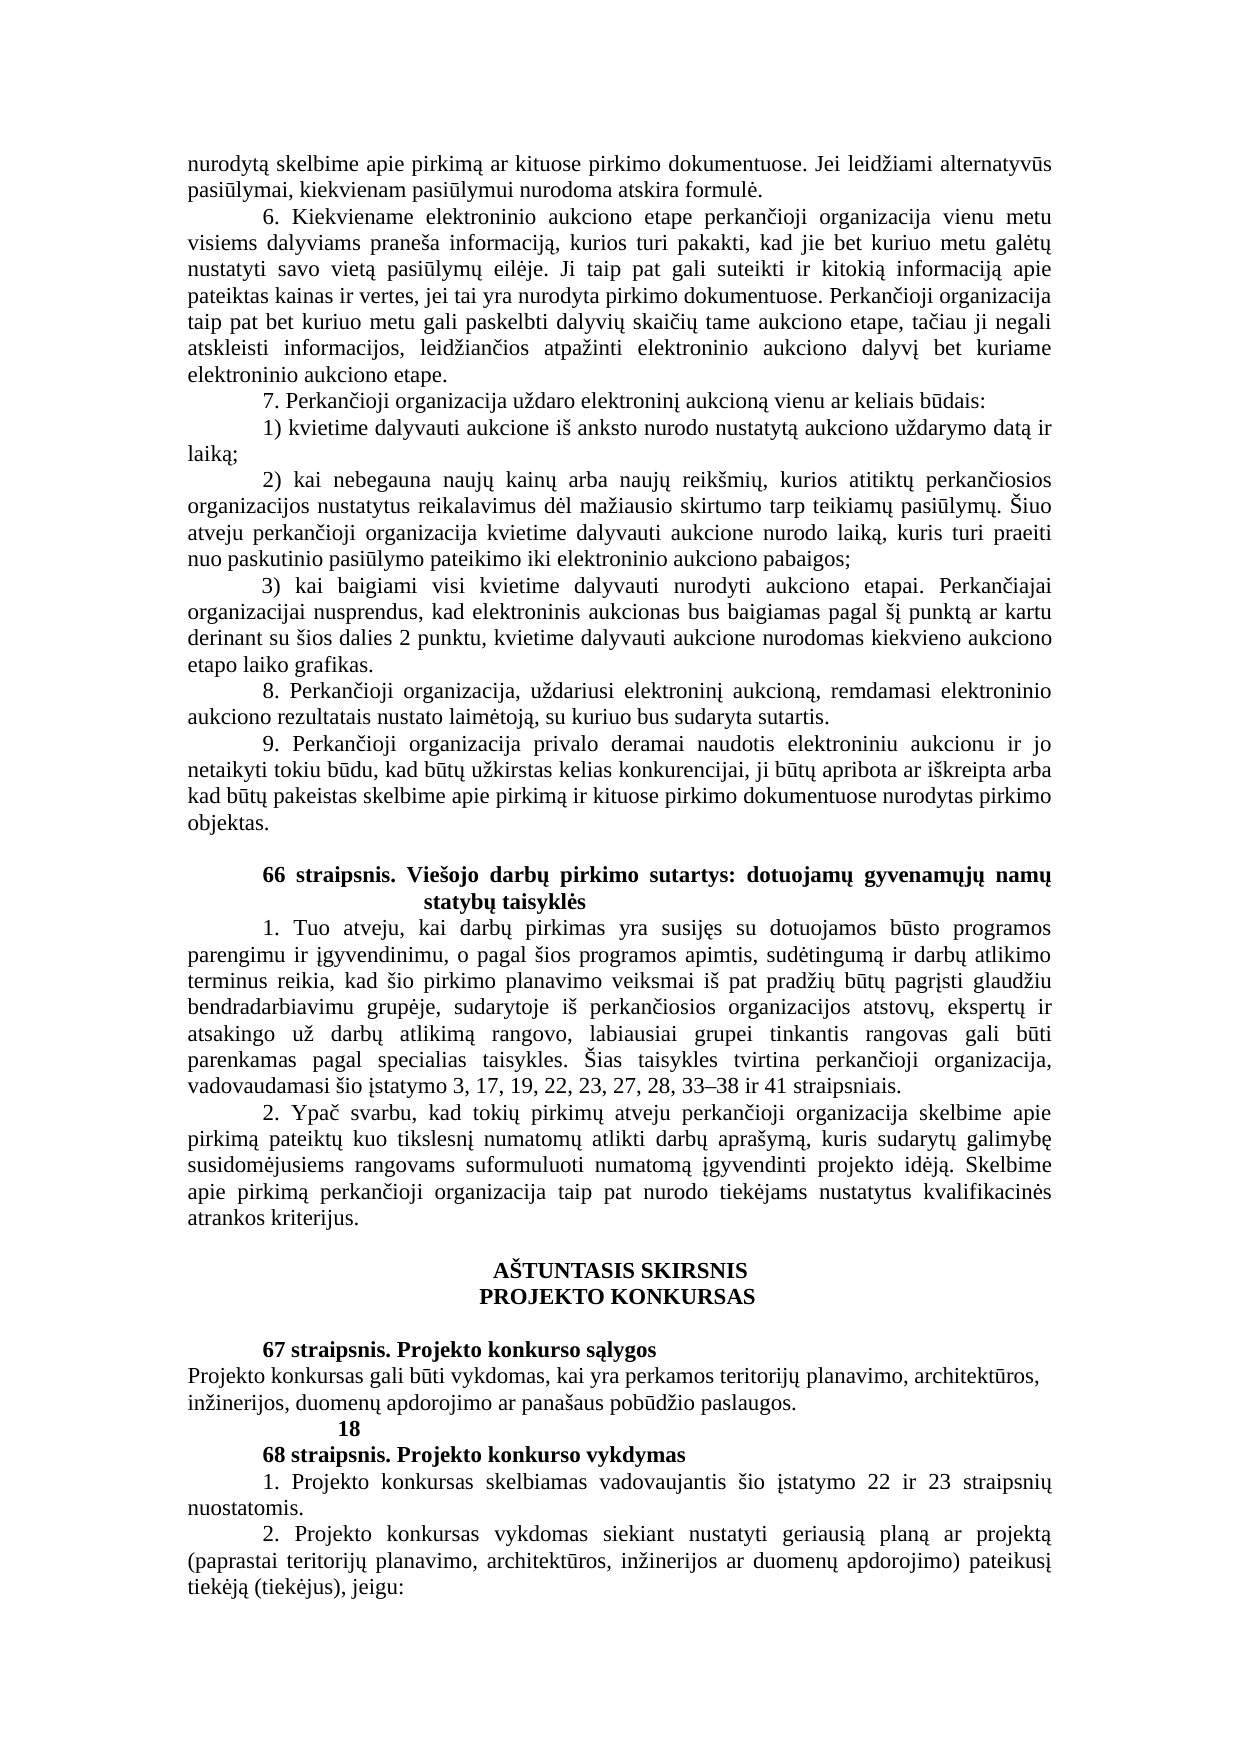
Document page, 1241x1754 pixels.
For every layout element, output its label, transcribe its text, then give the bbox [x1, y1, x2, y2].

text 1. Tuo atveju, kai darbų pirkimas yra susijęs su dotuojamos būsto programos parengimu ir įgyvendinimu, o pagal šios programos apimtis, sudėtingumą ir darbų atlikimo terminus reikia, kad šio pirkimo planavimo veiksmai iš pat pradžių būtų pagrįsti glaudžiu bendradarbiavimu grupėje, sudarytoje iš perkančiosios organizacijos atstovų, ekspertų ir atsakingo už darbų atlikimą rangovo, labiausiai grupei tinkantis rangovas gali būti parenkamas pagal specialias taisykles. Šias taisykles tvirtina perkančioji organizacija, vadovaudamasi šio įstatymo 3, 17, 19, 22, 23, 27, 28, 33–38 ir 41 straipsniais. [187, 914, 1053, 1099]
text 9. Perkančioji organizacija privalo deramai naudotis elektroniniu aukcionu ir jo netaikyti tokiu būdu, kad būtų užkirstas kelias konkurencijai, ji būtų apribota ar iškreipta arba kad būtų pakeistas skelbime apie pirkimą ir kituose pirkimo dokumentuose nurodytas pirkimo objektas. [187, 730, 1053, 835]
text 66 straipsnis. Viešojo darbų pirkimo sutartys: dotuojamų gyvenamųjų namų statybų taisyklės [262, 862, 1053, 914]
text Projekto konkursas gali būti vykdomas, kai yra perkamos teritorijų planavimo, architektūros, inžinerijos, duomenų apdorojimo ar panašaus pobūdžio paslaugos. [187, 1362, 1053, 1415]
text 2) kai nebegauna naujų kainų arba naujų reikšmių, kurios atitiktų perkančiosios organizacijos nustatytus reikalavimus dėl mažiausio skirtumo tarp teikiamų pasiūlymų. Šiuo atveju perkančioji organizacija kvietime dalyvauti aukcione nurodo laiką, kuris turi praeiti nuo paskutinio pasiūlymo pateikimo iki elektroninio aukciono pabaigos; [187, 466, 1053, 572]
text 68 straipsnis. Projekto konkurso vykdymas [187, 1441, 1053, 1468]
text 67 straipsnis. Projekto konkurso sąlygos [187, 1336, 1053, 1362]
text nurodytą skelbime apie pirkimą ar kituose pirkimo dokumentuose. Jei leidžiami alternatyvūs pasiūlymai, kiekvienam pasiūlymui nurodoma atskira formulė. [187, 150, 1053, 203]
text 6. Kiekviename elektroninio aukciono etape perkančioji organizacija vienu metu visiems dalyviams praneša informaciją, kurios turi pakakti, kad jie bet kuriuo metu galėtų nustatyti savo vietą pasiūlymų eilėje. Ji taip pat gali suteikti ir kitokią informaciją apie pateiktas kainas ir vertes, jei tai yra nurodyta pirkimo dokumentuose. Perkančioji organizacija taip pat bet kuriuo metu gali paskelbti dalyvių skaičių tame aukciono etape, tačiau ji negali atskleisti informacijos, leidžiančios atpažinti elektroninio aukciono dalyvį bet kuriame elektroninio aukciono etape. [187, 203, 1053, 387]
text 8. Perkančioji organizacija, uždariusi elektroninį aukcioną, remdamasi elektroninio aukciono rezultatais nustato laimėtoją, su kuriuo bus sudaryta sutartis. [187, 677, 1053, 730]
text 1. Projekto konkursas skelbiamas vadovaujantis šio įstatymo 22 ir 23 straipsnių nuostatomis. [187, 1468, 1053, 1520]
text 2. Ypač svarbu, kad tokių pirkimų atveju perkančioji organizacija skelbime apie pirkimą pateiktų kuo tikslesnį numatomų atlikti darbų aprašymą, kuris sudarytų galimybę susidomėjusiems rangovams suformuluoti numatomą įgyvendinti projekto idėją. Skelbime apie pirkimą perkančioji organizacija taip pat nurodo tiekėjams nustatytus kvalifikacinės atrankos kriterijus. [187, 1099, 1053, 1231]
text 7. Perkančioji organizacija uždaro elektroninį aukcioną vienu ar keliais būdais: [187, 387, 1053, 413]
text 3) kai baigiami visi kvietime dalyvauti nurodyti aukciono etapai. Perkančiajai organizacijai nusprendus, kad elektroninis aukcionas bus baigiamas pagal šį punktą ar kartu derinant su šios dalies 2 punktu, kvietime dalyvauti aukcione nurodomas kiekvieno aukciono etapo laiko grafikas. [187, 572, 1053, 677]
subtitle AŠTUNTASIS skirsnis Projekto konkursaS [187, 1257, 1053, 1309]
text 1) kvietime dalyvauti aukcione iš anksto nurodo nustatytą aukciono uždarymo datą ir laiką; [187, 413, 1053, 466]
text 2. Projekto konkursas vykdomas siekiant nustatyti geriausią planą ar projektą (paprastai teritorijų planavimo, architektūros, inžinerijos ar duomenų apdorojimo) pateikusį tiekėją (tiekėjus), jeigu: [187, 1520, 1053, 1599]
